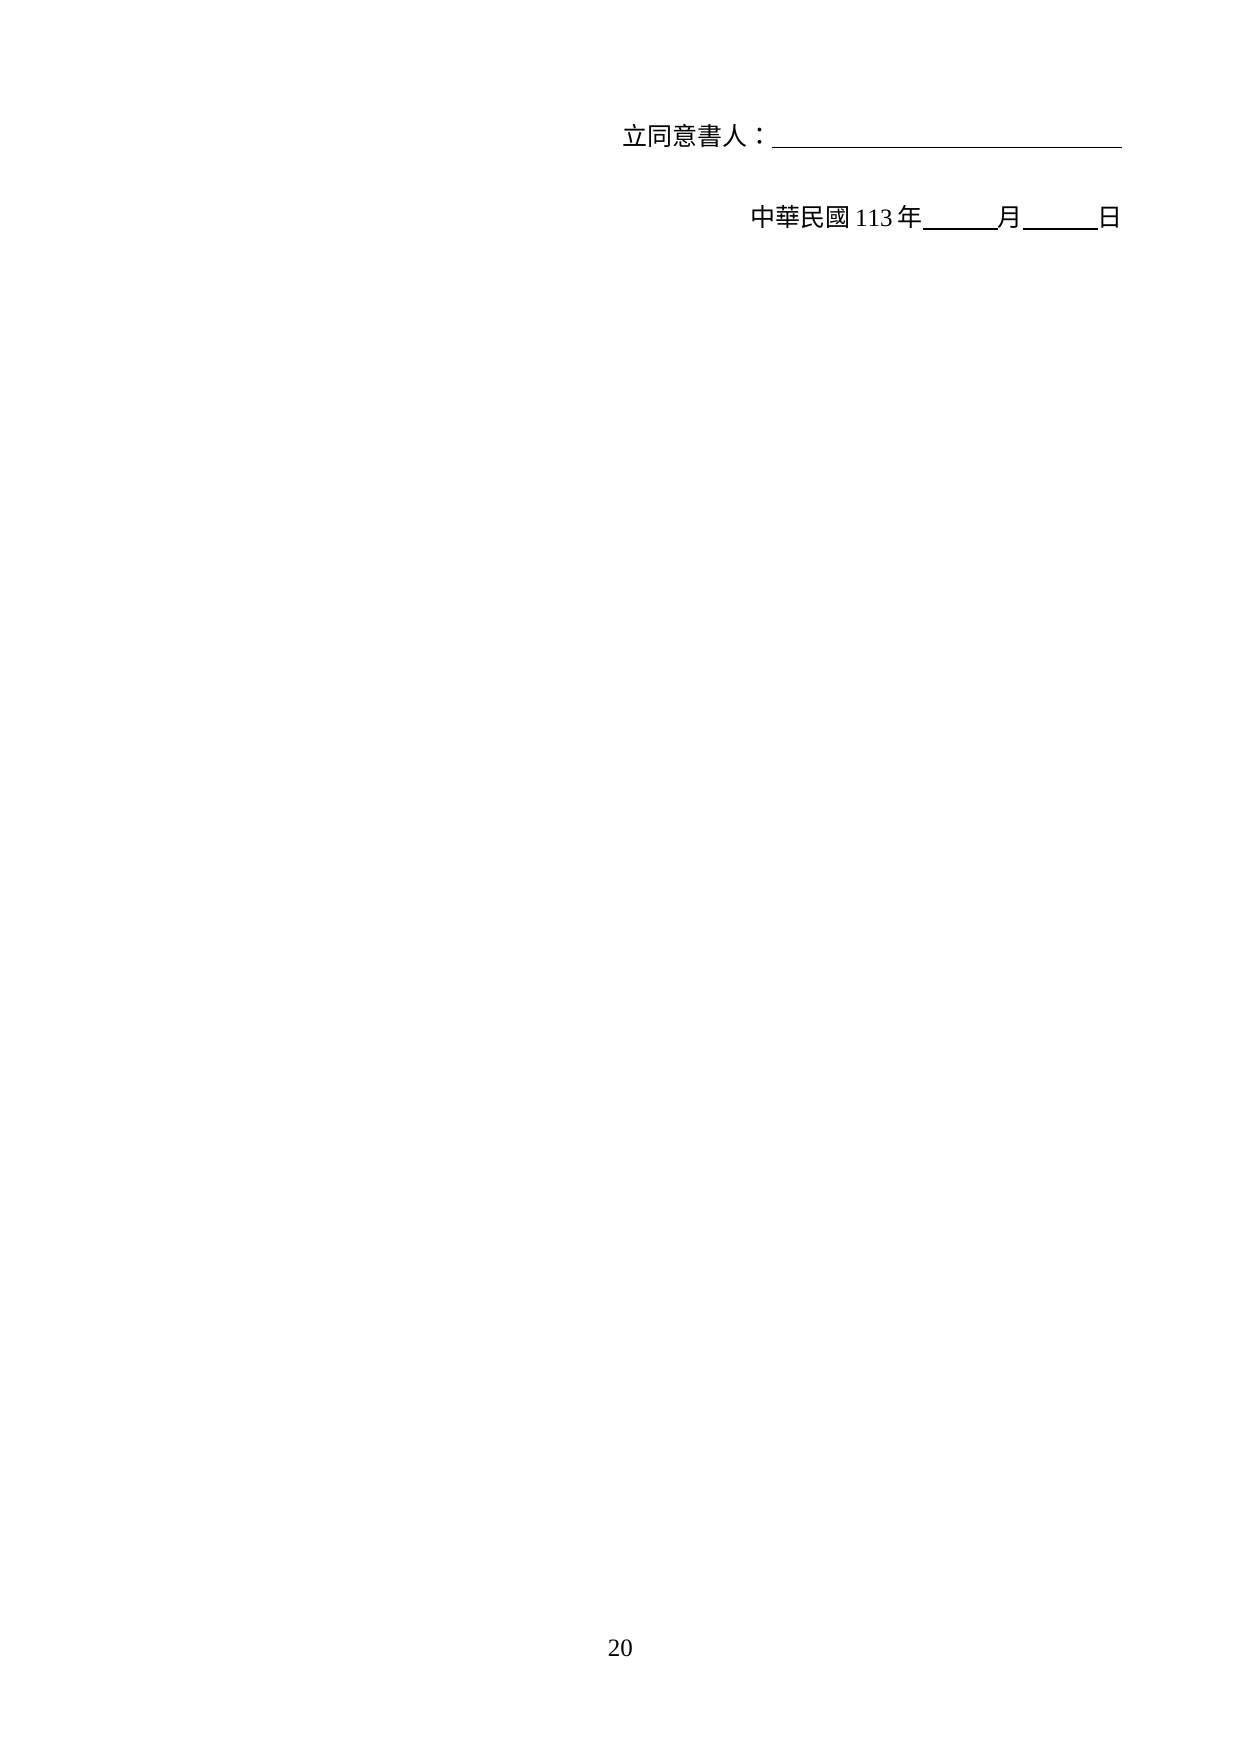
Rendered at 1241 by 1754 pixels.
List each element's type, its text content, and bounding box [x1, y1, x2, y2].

text 立同意書人：＿＿＿＿＿＿＿＿＿＿＿＿＿＿ [118, 117, 1122, 153]
text 中華民國113年 月 日 [118, 193, 1122, 234]
